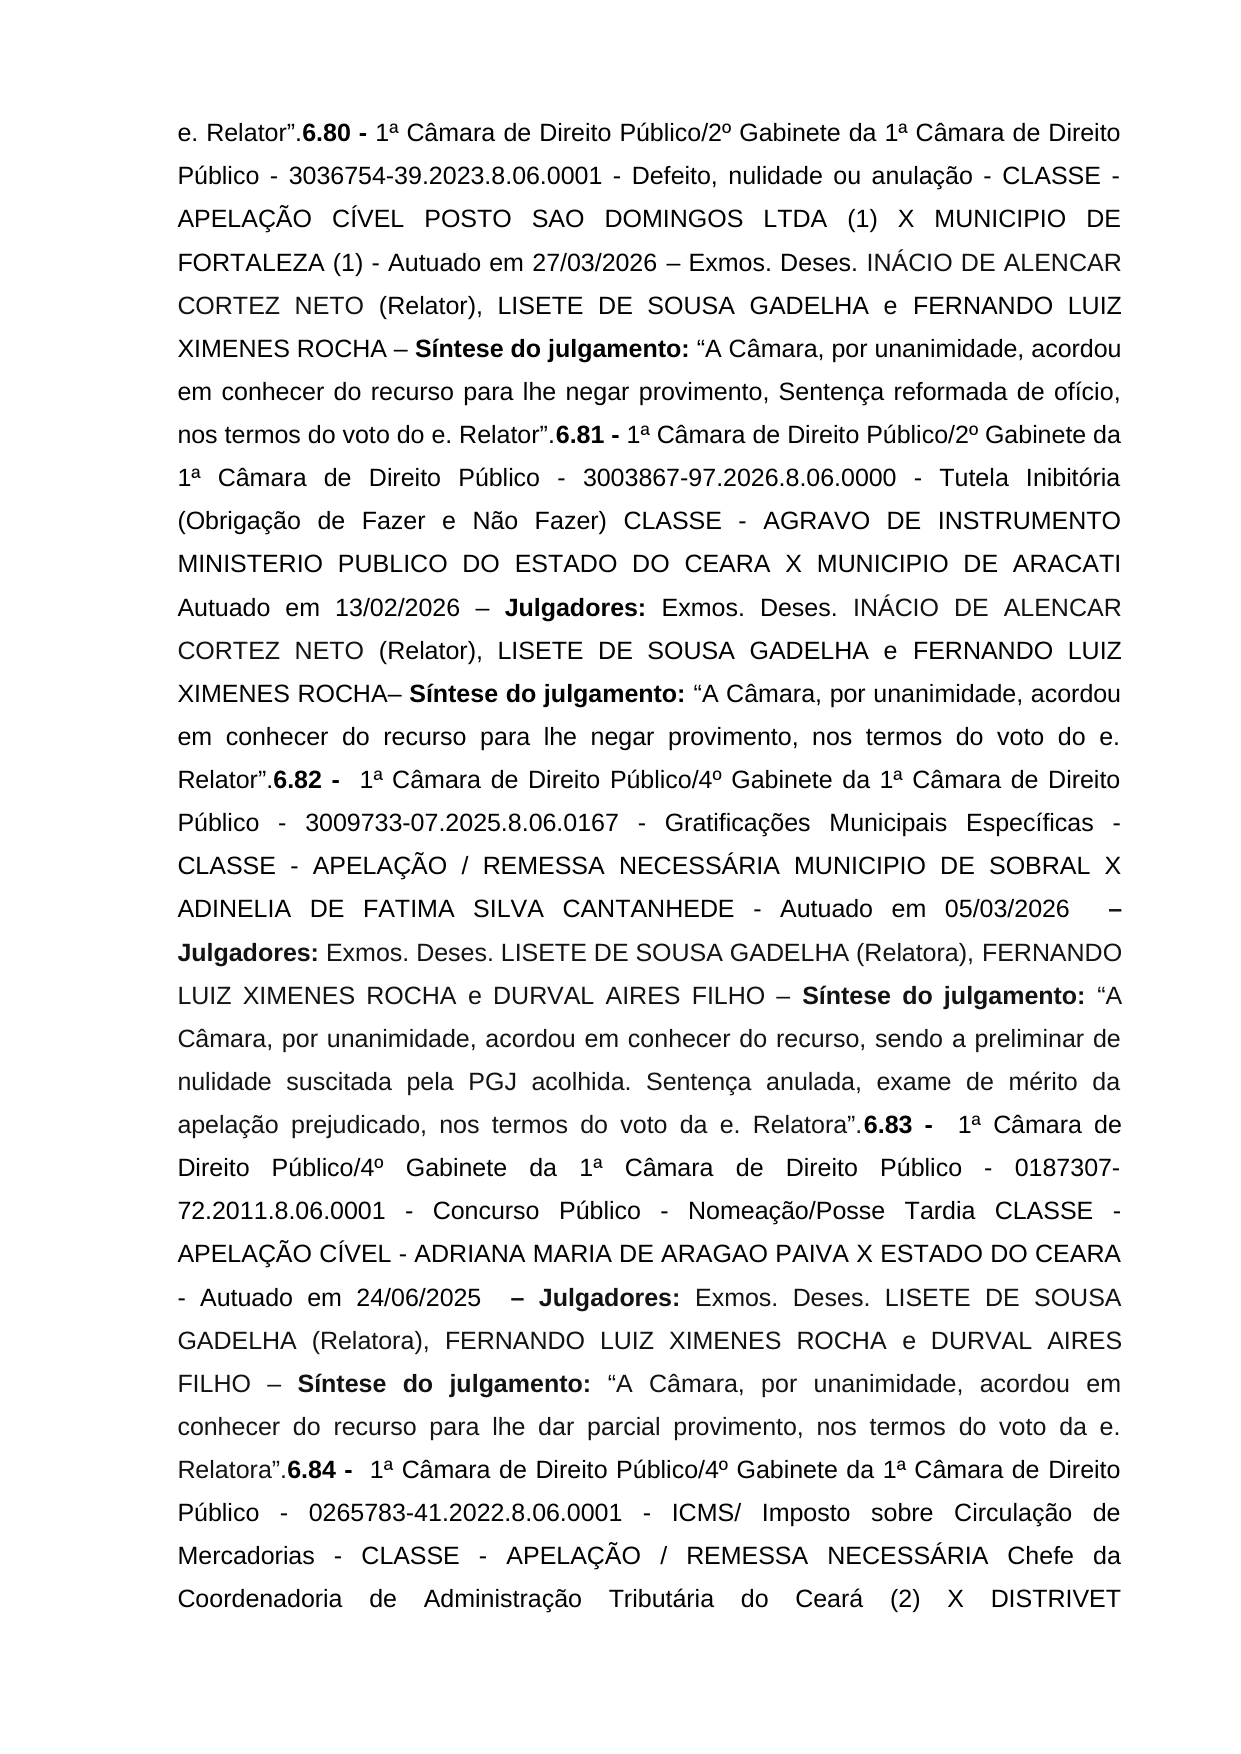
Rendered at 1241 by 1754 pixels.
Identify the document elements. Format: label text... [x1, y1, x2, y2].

text e. Relator”.6.80 - 1ª Câmara de Direito Público/2º Gabinete da 1ª Câmara de Direito Público - 3036754-39.2023.8.06.0001 - Defeito, nulidade ou anulação - CLASSE - APELAÇÃO CÍVEL POSTO SAO DOMINGOS LTDA (1) X MUNICIPIO DE FORTALEZA (1) - Autuado em 27/03/2026 – Exmos. Deses. INÁCIO DE ALENCAR CORTEZ NETO (Relator), LISETE DE SOUSA GADELHA e FERNANDO LUIZ XIMENES ROCHA – Síntese do julgamento: “A Câmara, por unanimidade, acordou em conhecer do recurso para lhe negar provimento, Sentença reformada de ofício, nos termos do voto do e. Relator”.6.81 - 1ª Câmara de Direito Público/2º Gabinete da 1ª Câmara de Direito Público - 3003867-97.2026.8.06.0000 - Tutela Inibitória (Obrigação de Fazer e Não Fazer) CLASSE - AGRAVO DE INSTRUMENTO MINISTERIO PUBLICO DO ESTADO DO CEARA X MUNICIPIO DE ARACATI Autuado em 13/02/2026 – Julgadores: Exmos. Deses. INÁCIO DE ALENCAR CORTEZ NETO (Relator), LISETE DE SOUSA GADELHA e FERNANDO LUIZ XIMENES ROCHA– Síntese do julgamento: “A Câmara, por unanimidade, acordou em conhecer do recurso para lhe negar provimento, nos termos do voto do e. Relator”.6.82 - 1ª Câmara de Direito Público/4º Gabinete da 1ª Câmara de Direito Público - 3009733-07.2025.8.06.0167 - Gratificações Municipais Específicas - CLASSE - APELAÇÃO / REMESSA NECESSÁRIA MUNICIPIO DE SOBRAL X ADINELIA DE FATIMA SILVA CANTANHEDE - Autuado em 05/03/2026 – Julgadores: Exmos. Deses. LISETE DE SOUSA GADELHA (Relatora), FERNANDO LUIZ XIMENES ROCHA e DURVAL AIRES FILHO – Síntese do julgamento: “A Câmara, por unanimidade, acordou em conhecer do recurso, sendo a preliminar de nulidade suscitada pela PGJ acolhida. Sentença anulada, exame de mérito da apelação prejudicado, nos termos do voto da e. Relatora”.6.83 - 1ª Câmara de Direito Público/4º Gabinete da 1ª Câmara de Direito Público - 0187307-72.2011.8.06.0001 - Concurso Público - Nomeação/Posse Tardia CLASSE - APELAÇÃO CÍVEL - ADRIANA MARIA DE ARAGAO PAIVA X ESTADO DO CEARA - Autuado em 24/06/2025 – Julgadores: Exmos. Deses. LISETE DE SOUSA GADELHA (Relatora), FERNANDO LUIZ XIMENES ROCHA e DURVAL AIRES FILHO – Síntese do julgamento: “A Câmara, por unanimidade, acordou em conhecer do recurso para lhe dar parcial provimento, nos termos do voto da e. Relatora”.6.84 - 1ª Câmara de Direito Público/4º Gabinete da 1ª Câmara de Direito Público - 0265783-41.2022.8.06.0001 - ICMS/ Imposto sobre Circulação de Mercadorias - CLASSE - APELAÇÃO / REMESSA NECESSÁRIA Chefe da Coordenadoria de Administração Tributária do Ceará (2) X DISTRIVET [177, 118, 1122, 1613]
